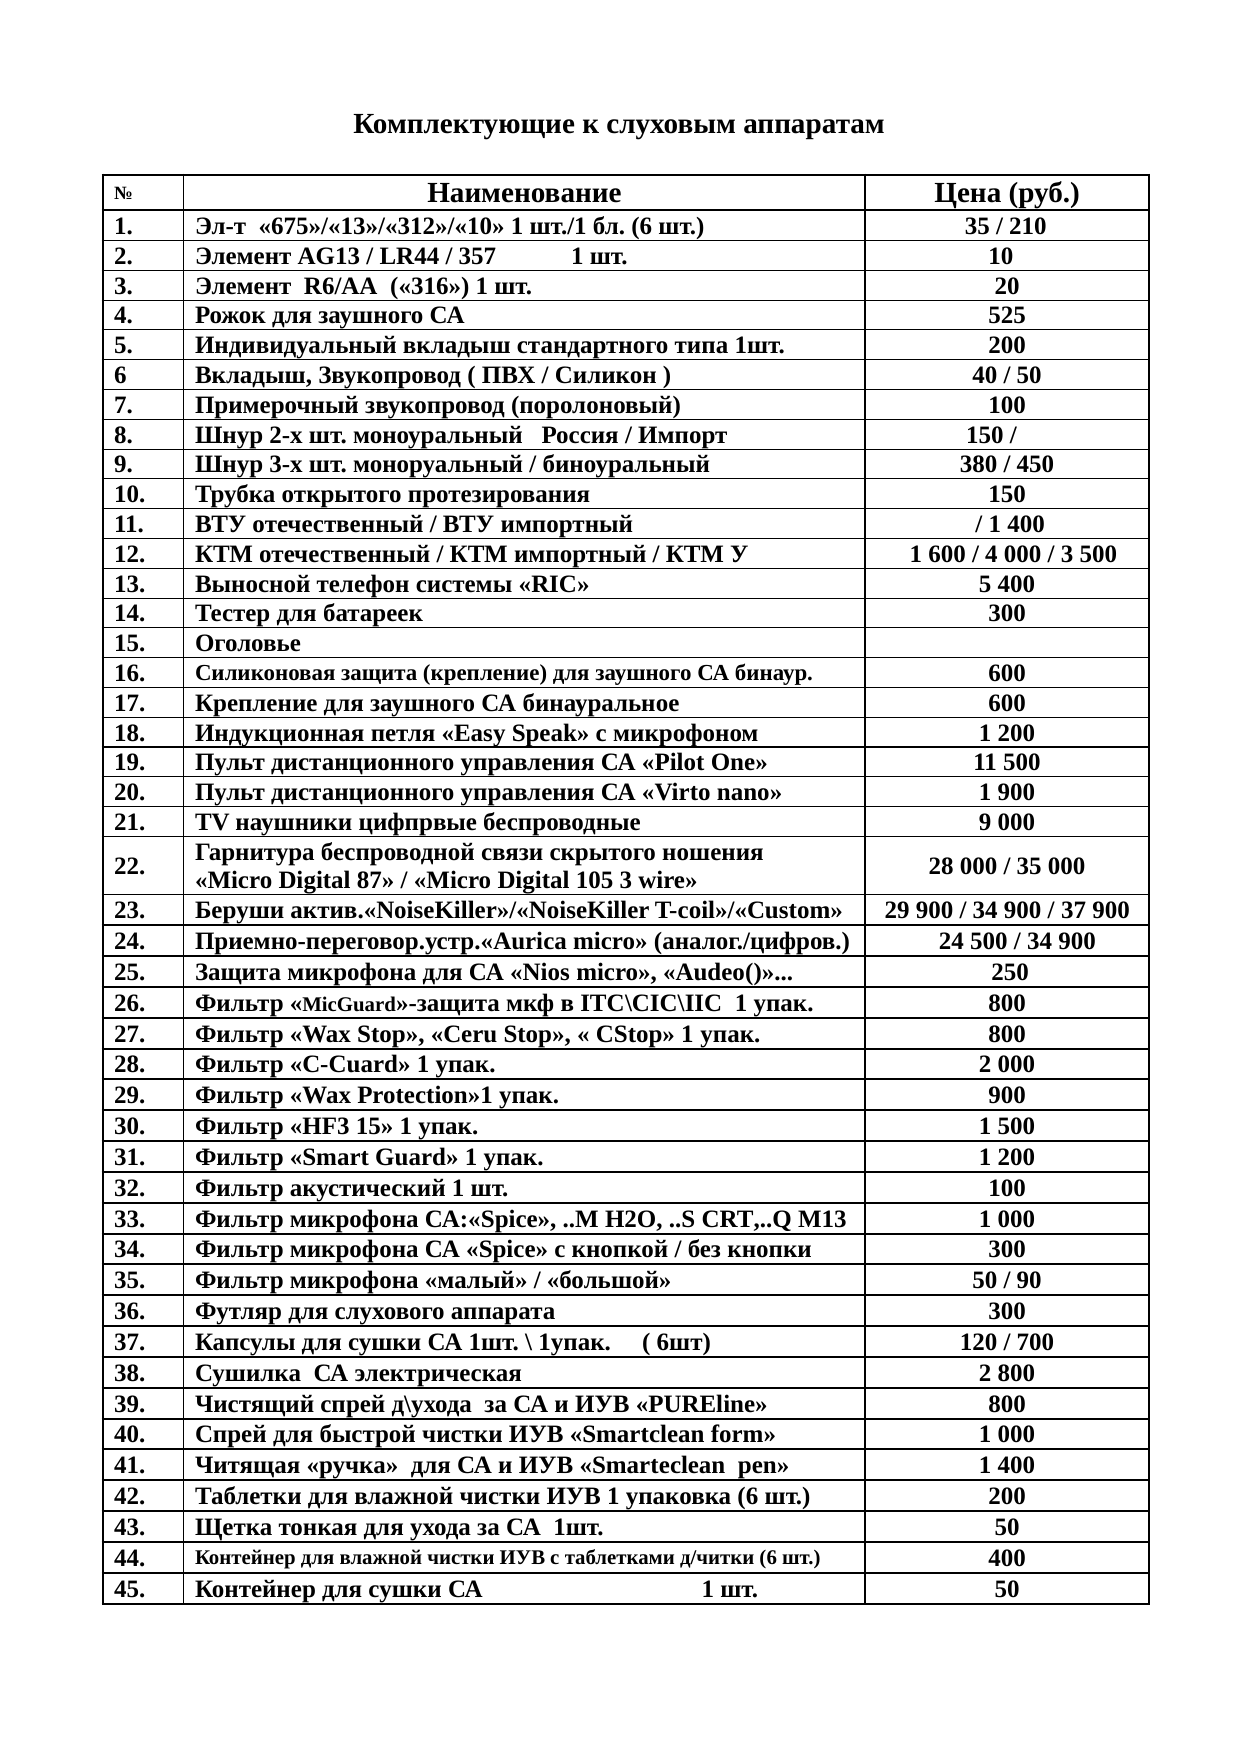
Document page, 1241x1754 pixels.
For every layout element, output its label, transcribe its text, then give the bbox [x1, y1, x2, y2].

table_cell 41. [104, 1450, 183, 1479]
table_cell Спрей для быстрой чистки ИУВ «Smartclean form» [184, 1420, 864, 1448]
table_cell 380 / 450 [866, 450, 1148, 478]
table_cell Элемент AG13 / LR44 / 357 1 шт. [184, 241, 864, 270]
table_cell 3. [104, 271, 183, 299]
table_cell 16. [104, 658, 183, 687]
table_cell Фильтр «Wax Protection»1 упак. [184, 1080, 864, 1109]
table_header № [104, 176, 183, 209]
table_cell 5. [104, 330, 183, 359]
table_cell 29. [104, 1080, 183, 1109]
table_cell 23. [104, 895, 183, 924]
table_cell 400 [866, 1543, 1148, 1572]
table_cell Оголовье [184, 628, 864, 657]
table_cell Контейнер для сушки СА 1 шт. [184, 1574, 864, 1602]
table_cell 100 [866, 390, 1148, 419]
table_cell 9. [104, 450, 183, 478]
table_cell 600 [866, 658, 1148, 687]
table_cell 250 [866, 957, 1148, 986]
table_cell Фильтр «HF3 15» 1 упак. [184, 1111, 864, 1140]
table_cell 150 / [866, 420, 1148, 448]
table_cell 100 [866, 1173, 1148, 1202]
table_cell 34. [104, 1235, 183, 1263]
table_cell ВТУ отечественный / ВТУ импортный [184, 509, 864, 538]
table_cell / 1 400 [866, 509, 1148, 538]
table_cell 31. [104, 1142, 183, 1171]
table_cell Шнур 3-х шт. моноруальный / биноуральный [184, 450, 864, 478]
table_cell Футляр для слухового аппарата [184, 1296, 864, 1325]
table_cell 10. [104, 479, 183, 508]
table_cell 50 [866, 1574, 1148, 1602]
table_cell 120 / 700 [866, 1327, 1148, 1356]
table_cell 1 000 [866, 1420, 1148, 1448]
table_cell Элемент R6/AA («316») 1 шт. [184, 271, 864, 299]
table_cell Индукционная петля «Easy Speak» с микрофоном [184, 718, 864, 746]
table_cell 6 [104, 360, 183, 389]
table_cell Пульт дистанционного управления СА «Virto nano» [184, 777, 864, 806]
table_cell Выносной телефон системы «RIC» [184, 569, 864, 597]
table_cell Фильтр микрофона СА:«Spice», ..М Н2О, ..S CRT,..Q М13 [184, 1204, 864, 1232]
table_cell TV наушники цифпрвые беспроводные [184, 807, 864, 836]
table_cell Пульт дистанционного управления СА «Pilot One» [184, 748, 864, 776]
table_cell 15. [104, 628, 183, 657]
table_cell 43. [104, 1512, 183, 1541]
table_cell 28 000 / 35 000 [866, 837, 1148, 894]
table_cell 200 [866, 330, 1148, 359]
table_cell Индивидуальный вкладыш стандартного типа 1шт. [184, 330, 864, 359]
table_cell Гарнитура беспроводной связи скрытого ношения «Micro Digital 87» / «Micro Digital 105 3 wire» [184, 837, 864, 894]
text Комплектующие к слуховым аппаратам [45, 106, 1192, 140]
table_cell 45. [104, 1574, 183, 1602]
table_cell Силиконовая защита (крепление) для заушного СА бинаур. [184, 658, 864, 687]
table_cell 4. [104, 301, 183, 329]
table_cell 300 [866, 599, 1148, 627]
table_cell 39. [104, 1389, 183, 1417]
table_cell 29 900 / 34 900 / 37 900 [866, 895, 1148, 924]
table_cell 13. [104, 569, 183, 597]
table_cell 800 [866, 988, 1148, 1017]
table_cell 24 500 / 34 900 [866, 926, 1148, 955]
table_cell 35. [104, 1265, 183, 1294]
table_cell 800 [866, 1389, 1148, 1417]
table_cell 2. [104, 241, 183, 270]
table_cell 1 200 [866, 1142, 1148, 1171]
table_cell 50 [866, 1512, 1148, 1541]
table_cell 1 600 / 4 000 / 3 500 [866, 539, 1148, 568]
table_cell Приемно-переговор.устр.«Aurica micro» (аналог./цифров.) [184, 926, 864, 955]
table_cell 900 [866, 1080, 1148, 1109]
table_cell 44. [104, 1543, 183, 1572]
table_cell 28. [104, 1050, 183, 1078]
table_cell Эл-т «675»/«13»/«312»/«10» 1 шт./1 бл. (6 шт.) [184, 211, 864, 240]
table_cell Капсулы для сушки СА 1шт. \ 1упак. ( 6шт) [184, 1327, 864, 1356]
table_cell 30. [104, 1111, 183, 1140]
table_cell 150 [866, 479, 1148, 508]
table_cell 7. [104, 390, 183, 419]
table_cell 21. [104, 807, 183, 836]
table_cell Фильтр акустический 1 шт. [184, 1173, 864, 1202]
table_cell Читящая «ручка» для СА и ИУВ «Smarteclean pen» [184, 1450, 864, 1479]
table_cell 14. [104, 599, 183, 627]
table_cell Фильтр «Smart Guard» 1 упак. [184, 1142, 864, 1171]
table_cell Шнур 2-х шт. моноуральный Россия / Импорт [184, 420, 864, 448]
table_header Цена (руб.) [866, 176, 1148, 209]
table_cell 22. [104, 837, 183, 894]
table_cell 26. [104, 988, 183, 1017]
table_cell 5 400 [866, 569, 1148, 597]
table_cell КТМ отечественный / КТМ импортный / КТМ У [184, 539, 864, 568]
table_cell 38. [104, 1358, 183, 1387]
table_cell Чистящий спрей д\ухода за СА и ИУВ «PUREline» [184, 1389, 864, 1417]
table_cell 12. [104, 539, 183, 568]
table_cell 20. [104, 777, 183, 806]
table_cell 11. [104, 509, 183, 538]
table_cell 1 200 [866, 718, 1148, 746]
table_cell 50 / 90 [866, 1265, 1148, 1294]
table_cell Тестер для батареек [184, 599, 864, 627]
table_cell 11 500 [866, 748, 1148, 776]
table_cell Таблетки для влажной чистки ИУВ 1 упаковка (6 шт.) [184, 1481, 864, 1510]
table_cell 800 [866, 1019, 1148, 1047]
table_cell 20 [866, 271, 1148, 299]
table_cell 300 [866, 1235, 1148, 1263]
table_cell 18. [104, 718, 183, 746]
table_cell 32. [104, 1173, 183, 1202]
table_cell 1 900 [866, 777, 1148, 806]
table_cell 17. [104, 688, 183, 717]
table_cell 1 400 [866, 1450, 1148, 1479]
table_cell Крепление для заушного СА бинауральное [184, 688, 864, 717]
table_cell 2 800 [866, 1358, 1148, 1387]
table_cell [866, 628, 1148, 657]
table_cell 600 [866, 688, 1148, 717]
table_cell 9 000 [866, 807, 1148, 836]
table_cell 19. [104, 748, 183, 776]
table_cell Фильтр «C-Cuard» 1 упак. [184, 1050, 864, 1078]
table_cell 40 / 50 [866, 360, 1148, 389]
table_cell Фильтр «Wax Stop», «Ceru Stop», « CStop» 1 упак. [184, 1019, 864, 1047]
table_cell 300 [866, 1296, 1148, 1325]
table_cell Фильтр «MicGuard»-защита мкф в ITC\CIC\IIC 1 упак. [184, 988, 864, 1017]
table_cell Контейнер для влажной чистки ИУВ с таблетками д/читки (6 шт.) [184, 1543, 864, 1572]
table_header Наименование [184, 176, 864, 209]
table_cell 1. [104, 211, 183, 240]
table_cell 36. [104, 1296, 183, 1325]
table_cell Вкладыш, Звукопровод ( ПВХ / Силикон ) [184, 360, 864, 389]
table_cell 1 000 [866, 1204, 1148, 1232]
table_cell 8. [104, 420, 183, 448]
table_cell Беруши актив.«NoiseKiller»/«NoiseKiller T-coil»/«Custom» [184, 895, 864, 924]
table_cell 25. [104, 957, 183, 986]
table_cell 37. [104, 1327, 183, 1356]
table_cell Защита микрофона для СА «Nios micro», «Audeo()»... [184, 957, 864, 986]
table_cell Примерочный звукопровод (поролоновый) [184, 390, 864, 419]
table_cell 35 / 210 [866, 211, 1148, 240]
table_cell 33. [104, 1204, 183, 1232]
table_cell 42. [104, 1481, 183, 1510]
table_cell Щетка тонкая для ухода за СА 1шт. [184, 1512, 864, 1541]
table_cell 200 [866, 1481, 1148, 1510]
table_cell Трубка открытого протезирования [184, 479, 864, 508]
table_cell Фильтр микрофона СА «Spice» с кнопкой / без кнопки [184, 1235, 864, 1263]
table_cell 1 500 [866, 1111, 1148, 1140]
table_cell 24. [104, 926, 183, 955]
table_cell Сушилка СА электрическая [184, 1358, 864, 1387]
table_cell 40. [104, 1420, 183, 1448]
table_cell 27. [104, 1019, 183, 1047]
table_cell 525 [866, 301, 1148, 329]
table_cell Фильтр микрофона «малый» / «большой» [184, 1265, 864, 1294]
table_cell 10 [866, 241, 1148, 270]
table_cell Рожок для заушного СА [184, 301, 864, 329]
table_cell 2 000 [866, 1050, 1148, 1078]
